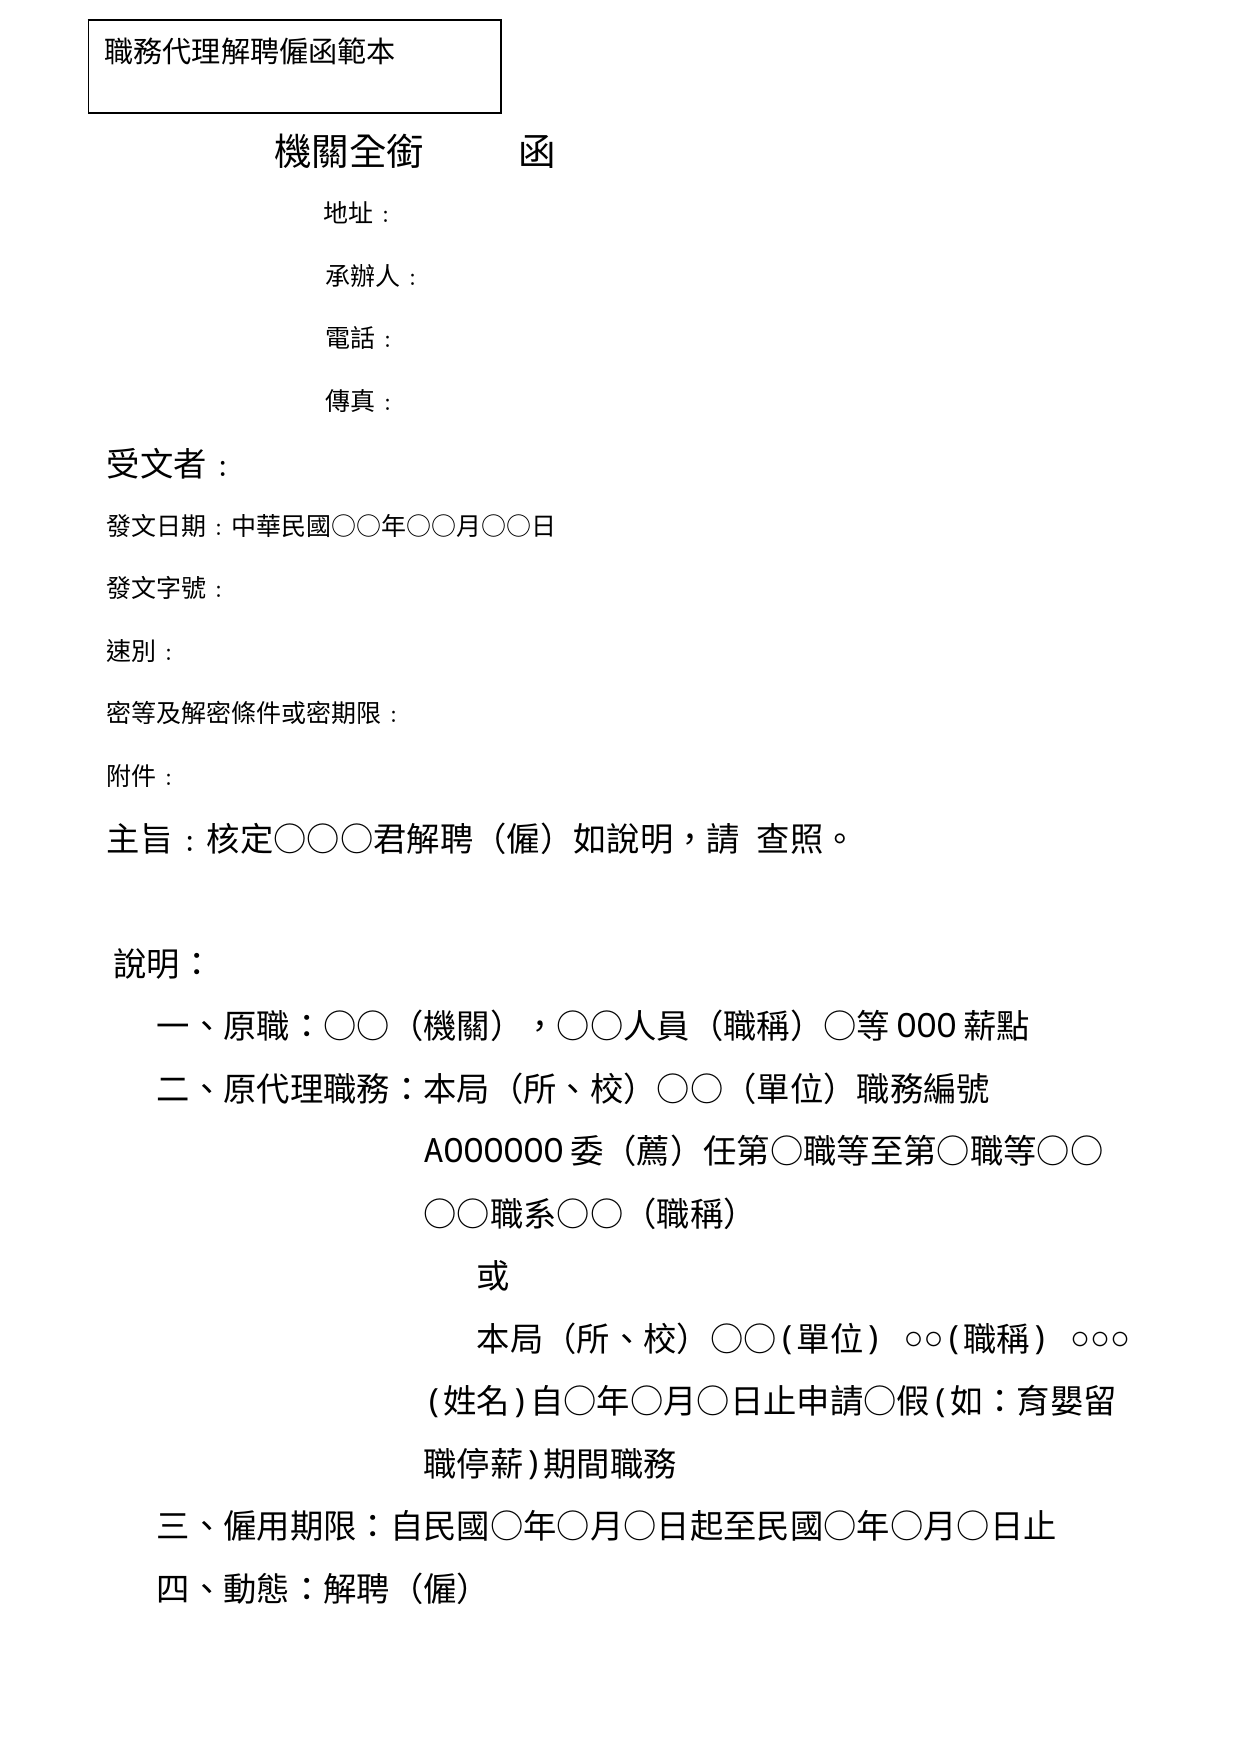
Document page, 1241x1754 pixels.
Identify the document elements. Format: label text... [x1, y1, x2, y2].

text 附件﹕ [106, 733, 1134, 795]
text 受文者﹕ [106, 420, 1134, 483]
text 發文日期﹕中華民國○○年○○月○○日 [106, 483, 1134, 545]
text 密等及解密條件或密期限﹕ [106, 670, 1134, 733]
text 機關全銜 函 [106, 108, 1134, 170]
text 一、原職：○○（機關），○○人員（職稱）○等OOO薪點 [106, 983, 1134, 1045]
text 承辦人﹕ [106, 233, 1134, 295]
text 速別﹕ [106, 608, 1134, 670]
text 本局（所、校）○○(單位) ○○(職稱) ○○○(姓名)自○年○月○日止申請○假(如：育嬰留職停薪)期間職務 [157, 1295, 1134, 1483]
text 主旨﹕核定○○○君解聘（僱）如說明，請 查照。 [106, 795, 1134, 858]
text 說明： [113, 920, 1134, 983]
text 三、僱用期限：自民國○年○月○日起至民國○年○月○日止 [157, 1483, 1134, 1545]
text [89, 21, 500, 112]
text 四、動態：解聘（僱） [157, 1545, 1134, 1608]
text 地址﹕ [106, 170, 1134, 233]
text 電話﹕ [106, 295, 1134, 358]
text 發文字號﹕ [106, 545, 1134, 608]
text 傳真﹕ [106, 358, 1134, 420]
text 或 [157, 1233, 1134, 1295]
text 二、原代理職務：本局（所、校）○○（單位）職務編號AOOOOOO委（薦）任第○職等至第○職等○○○○職系○○（職稱） [157, 1045, 1134, 1233]
text 職務代理解聘僱函範本 [104, 28, 485, 70]
